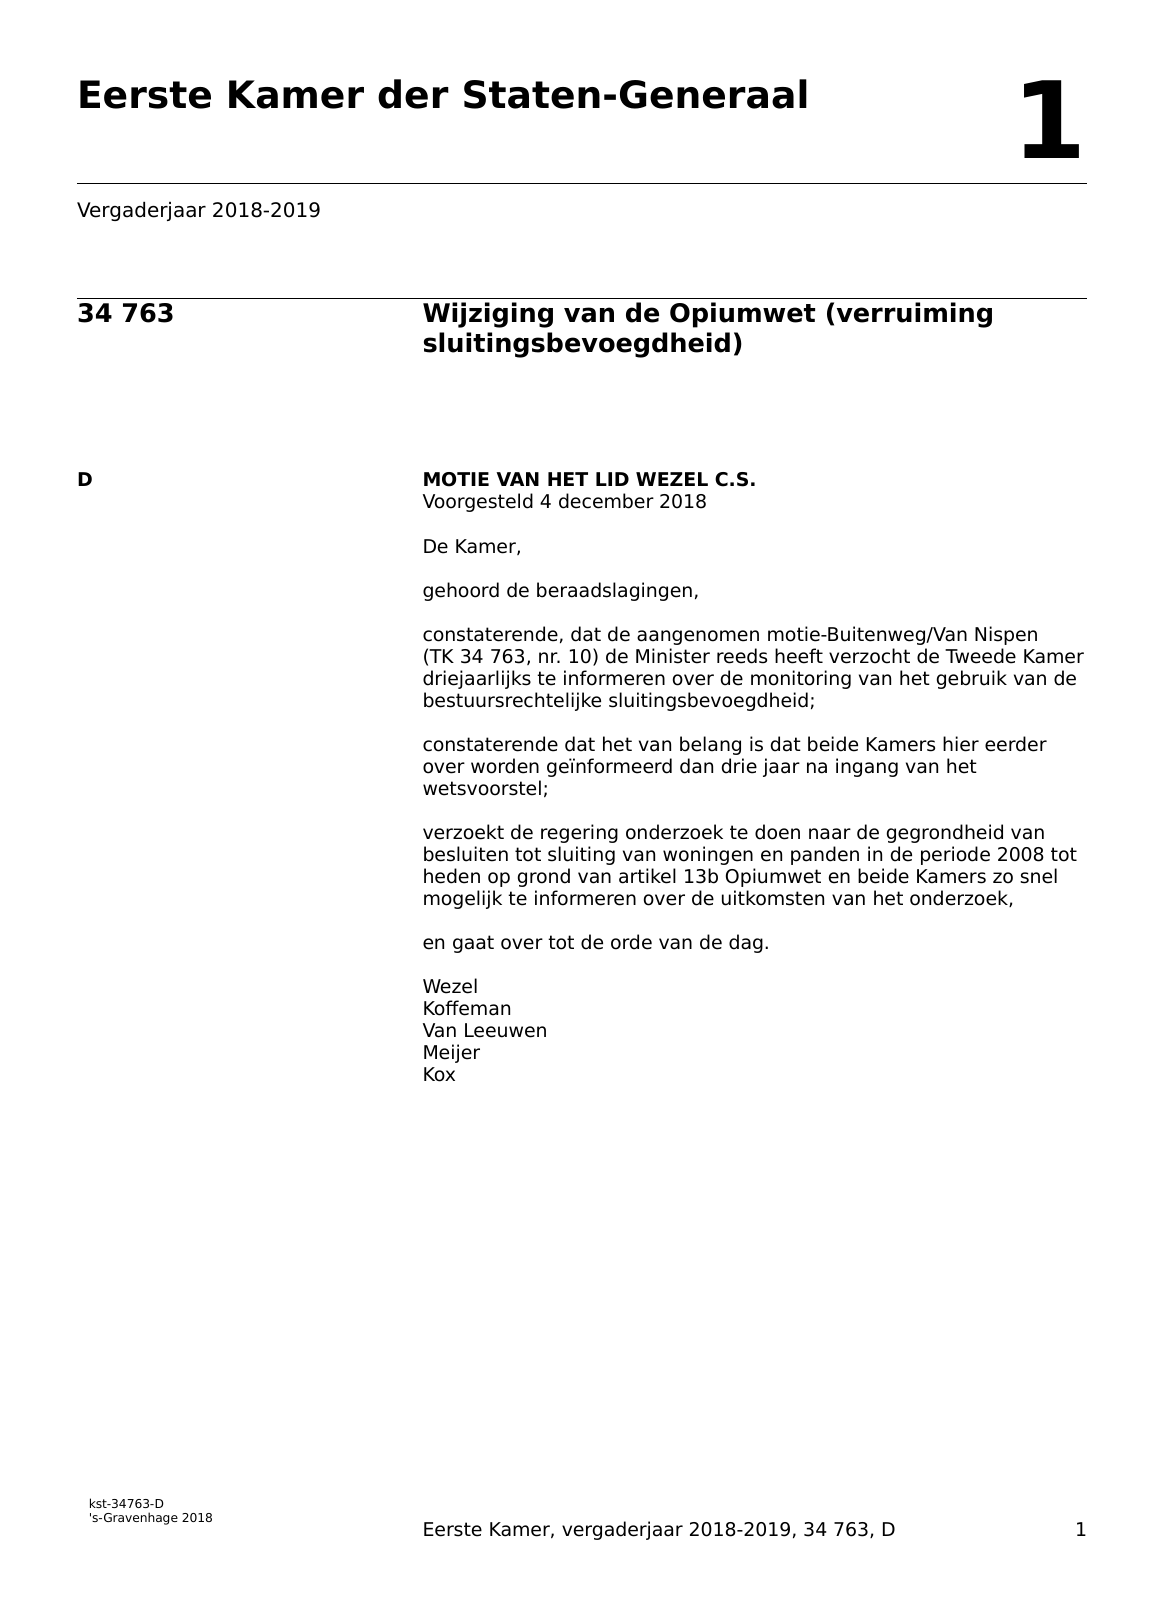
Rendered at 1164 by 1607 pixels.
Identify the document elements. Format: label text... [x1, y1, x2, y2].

subtitle 34 763 Wijziging van de Opiumwet (verruiming sluitingsbevoegdheid) [77, 299, 1087, 358]
text Kox [422, 1064, 1087, 1086]
table_header Eerste Kamer der Staten-Generaal [77, 59, 886, 183]
text 's-Gravenhage 2018 [88, 1511, 323, 1525]
text constaterende, dat de aangenomen motie-Buitenweg/Van Nispen (TK 34 763, nr. 10) de Minister reeds heeft verzocht de Tweede Kamer driejaarlijks te informeren over de monitoring van het gebruik van de bestuursrechtelijke sluitingsbevoegdheid; [422, 624, 1087, 712]
text De Kamer, [422, 536, 1087, 557]
text gehoord de beraadslagingen, [422, 580, 1087, 602]
text Voorgesteld 4 december 2018 [422, 491, 1087, 513]
subtitle D MOTIE VAN HET LID WEZEL C.S. [77, 469, 1087, 491]
text kst-34763-D [88, 1497, 323, 1511]
text en gaat over tot de orde van de dag. [422, 932, 1087, 954]
text Meijer [422, 1042, 1087, 1064]
table_header 1 [886, 59, 1087, 183]
text Koffeman [422, 998, 1087, 1020]
text Van Leeuwen [422, 1020, 1087, 1042]
text verzoekt de regering onderzoek te doen naar de gegrondheid van besluiten tot sluiting van woningen en panden in de periode 2008 tot heden op grond van artikel 13b Opiumwet en beide Kamers zo snel mogelijk te informeren over de uitkomsten van het onderzoek, [422, 822, 1087, 910]
text constaterende dat het van belang is dat beide Kamers hier eerder over worden geïnformeerd dan drie jaar na ingang van het wetsvoorstel; [422, 734, 1087, 800]
table_cell Vergaderjaar 2018-2019 [77, 184, 1087, 298]
text Wezel [422, 976, 1087, 998]
